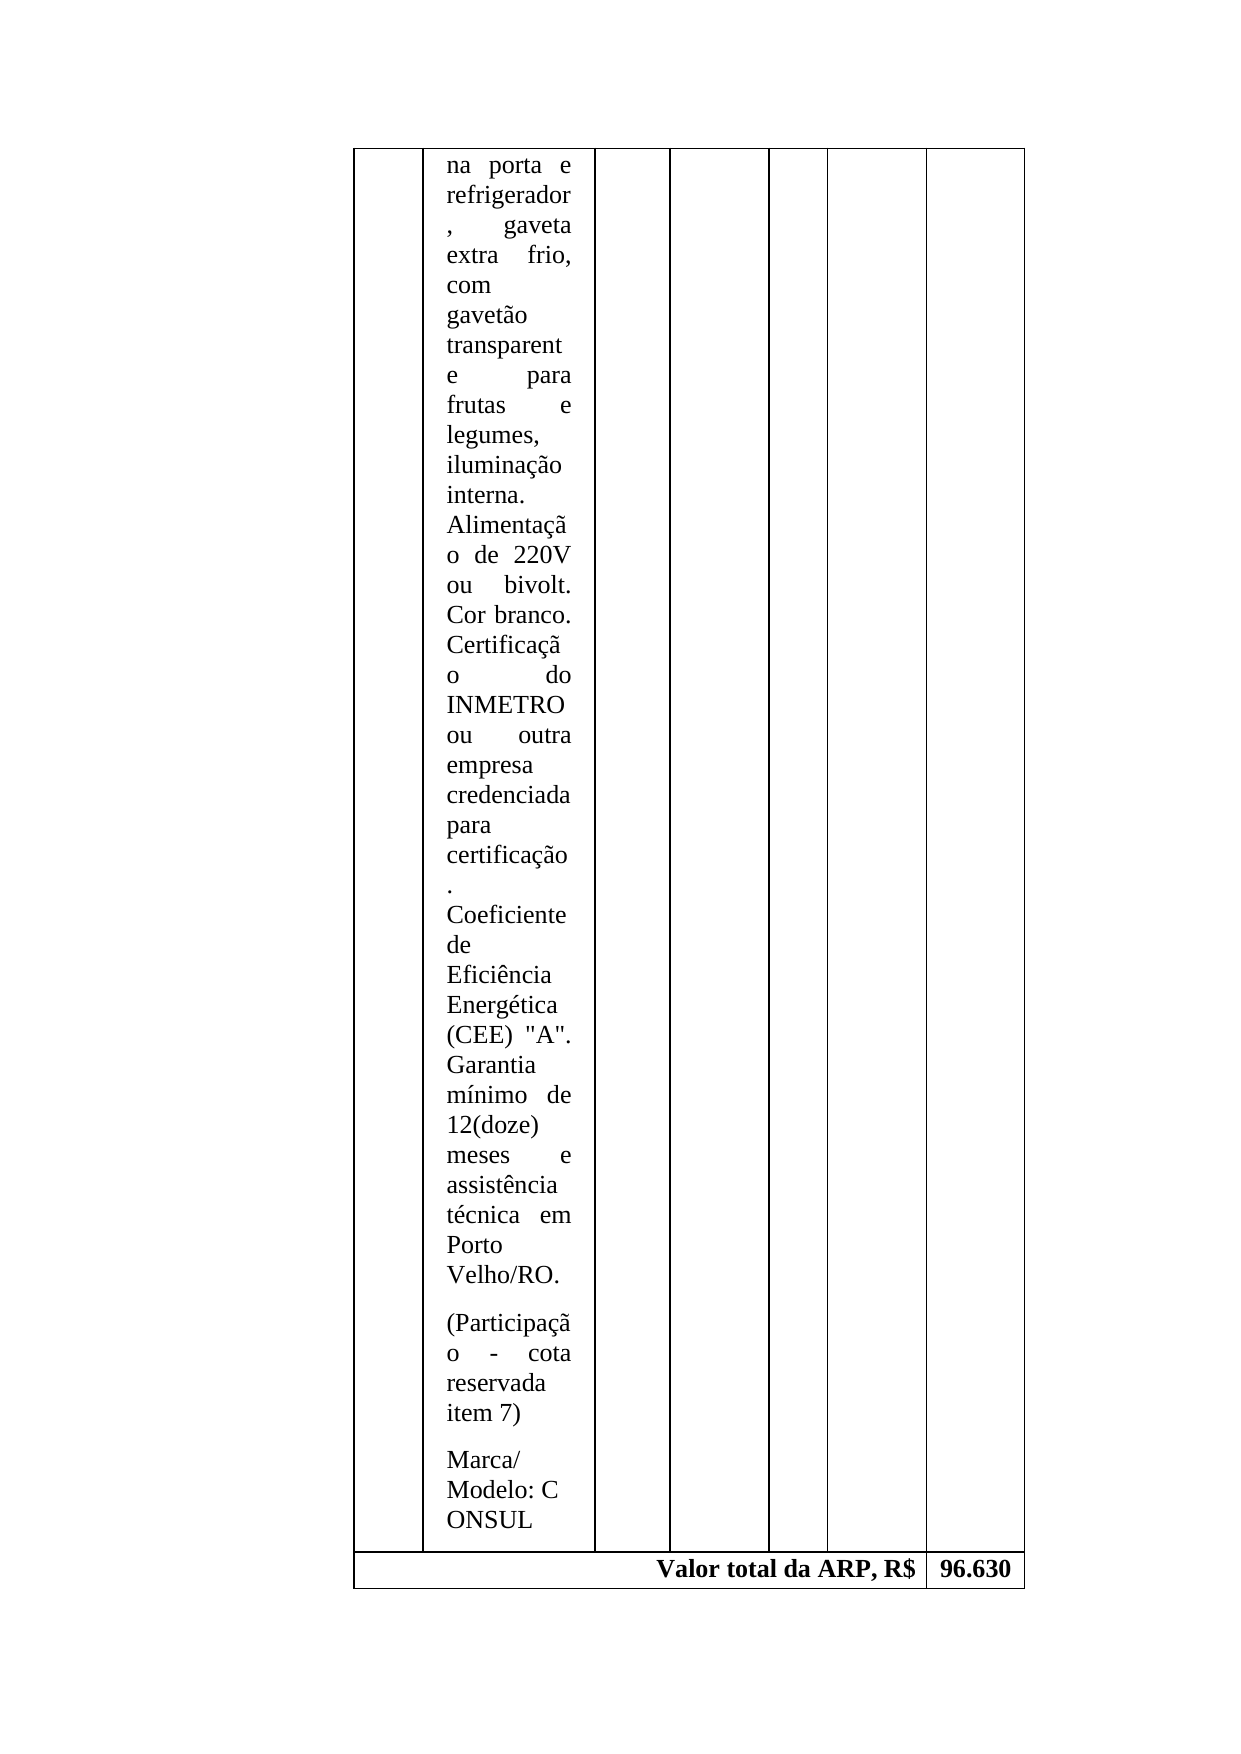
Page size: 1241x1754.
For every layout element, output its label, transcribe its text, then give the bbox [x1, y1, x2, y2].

table_cell [355, 149, 422, 1551]
table_cell [828, 149, 926, 1551]
table_cell 96.630 [927, 1553, 1024, 1587]
table_cell [927, 149, 1024, 1551]
table_cell na porta e refrigerador, gaveta extra frio, com gavetão transparente para frutas e legumes, iluminação interna. Alimentação de 220V ou bivolt. Cor branco. Certificação do INMETRO ou outra empresa credenciada para certificação. Coeficiente de Eficiência Energética (CEE) "A". Garantia mínimo de 12(doze) meses e assistência técnica em Porto Velho/RO. (Participação - cota reservada item 7) Marca/ Modelo: CONSUL [424, 149, 594, 1551]
table_cell Valor total da ARP, R$ [355, 1553, 926, 1587]
table_cell [770, 149, 827, 1551]
table_cell [596, 149, 669, 1551]
table_cell [671, 149, 768, 1551]
